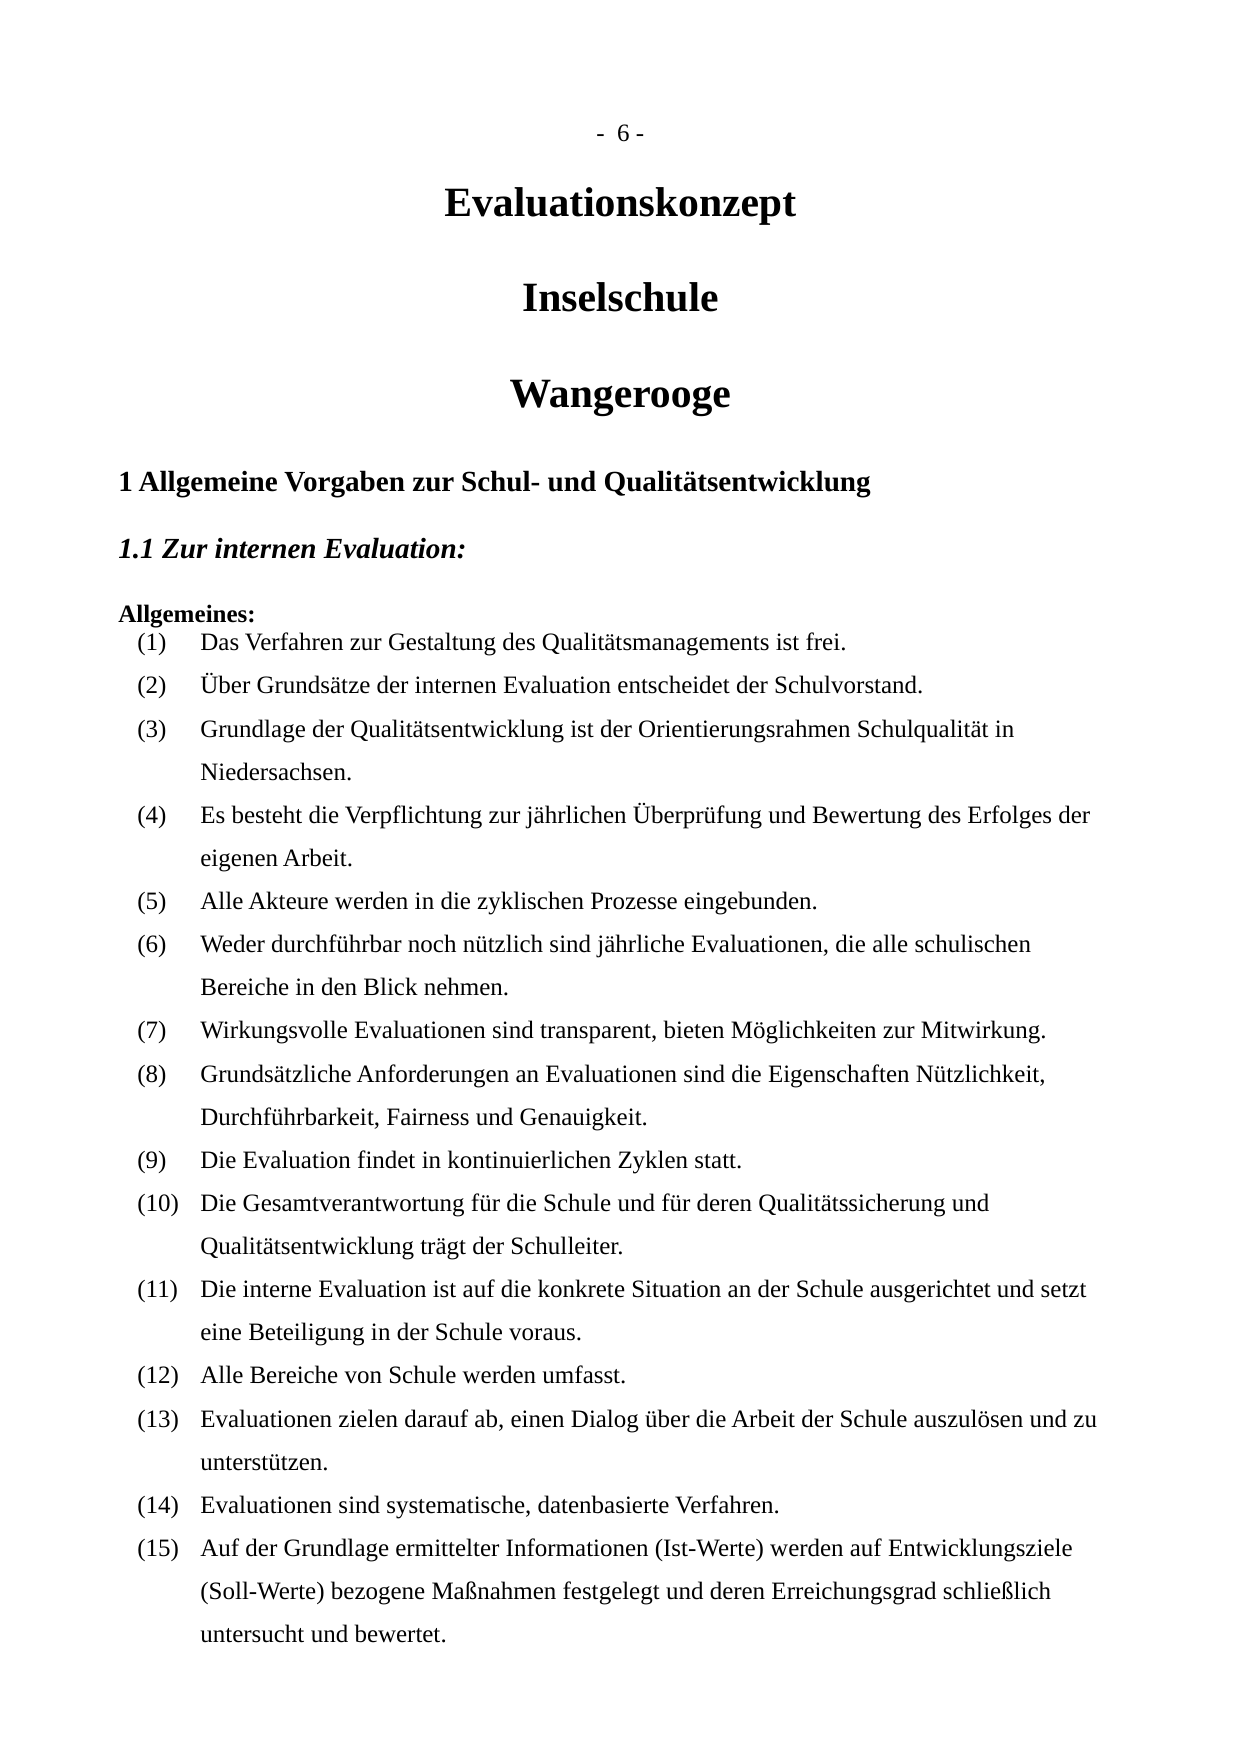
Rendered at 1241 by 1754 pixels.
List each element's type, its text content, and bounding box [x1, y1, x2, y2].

list Die Gesamtverantwortung für die Schule und für deren Qualitätssicherung und Qualitätsentwicklung trägt der Schulleiter. [137, 1188, 1122, 1260]
text 1 Allgemeine Vorgaben zur Schul- und Qualitätsentwicklung [118, 464, 1122, 498]
list Alle Akteure werden in die zyklischen Prozesse eingebunden. [137, 886, 1122, 915]
list Grundsätzliche Anforderungen an Evaluationen sind die Eigenschaften Nützlichkeit, Durchführbarkeit, Fairness und Genauigkeit. [137, 1059, 1122, 1131]
text Evaluationskonzept [118, 177, 1122, 225]
list Die Evaluation findet in kontinuierlichen Zyklen statt. [137, 1145, 1122, 1174]
list Weder durchführbar noch nützlich sind jährliche Evaluationen, die alle schulischen Bereiche in den Blick nehmen. [137, 929, 1122, 1001]
list Wirkungsvolle Evaluationen sind transparent, bieten Möglichkeiten zur Mitwirkung. [137, 1016, 1122, 1044]
text 1.1 Zur internen Evaluation: [118, 532, 1122, 565]
list Über Grundsätze der internen Evaluation entscheidet der Schulvorstand. [137, 671, 1122, 699]
list Grundlage der Qualitätsentwicklung ist der Orientierungsrahmen Schulqualität in Niedersachsen. [137, 714, 1122, 786]
list Evaluationen zielen darauf ab, einen Dialog über die Arbeit der Schule auszulösen und zu unterstützen. [137, 1404, 1122, 1476]
list Evaluationen sind systematische, datenbasierte Verfahren. [137, 1490, 1122, 1519]
text Allgemeines: [118, 599, 1122, 627]
list Alle Bereiche von Schule werden umfasst. [137, 1361, 1122, 1389]
list Auf der Grundlage ermittelter Informationen (Ist-Werte) werden auf Entwicklungsziele (Soll-Werte) bezogene Maßnahmen festgelegt und deren Erreichungsgrad schließlich untersucht und bewertet. [137, 1533, 1122, 1648]
text Inselschule [118, 273, 1122, 321]
list Das Verfahren zur Gestaltung des Qualitätsmanagements ist frei. [137, 627, 1122, 656]
list Die interne Evaluation ist auf die konkrete Situation an der Schule ausgerichtet und setzt eine Beteiligung in der Schule voraus. [137, 1274, 1122, 1346]
list Es besteht die Verpflichtung zur jährlichen Überprüfung und Bewertung des Erfolges der eigenen Arbeit. [137, 800, 1122, 872]
text Wangerooge [118, 369, 1122, 417]
